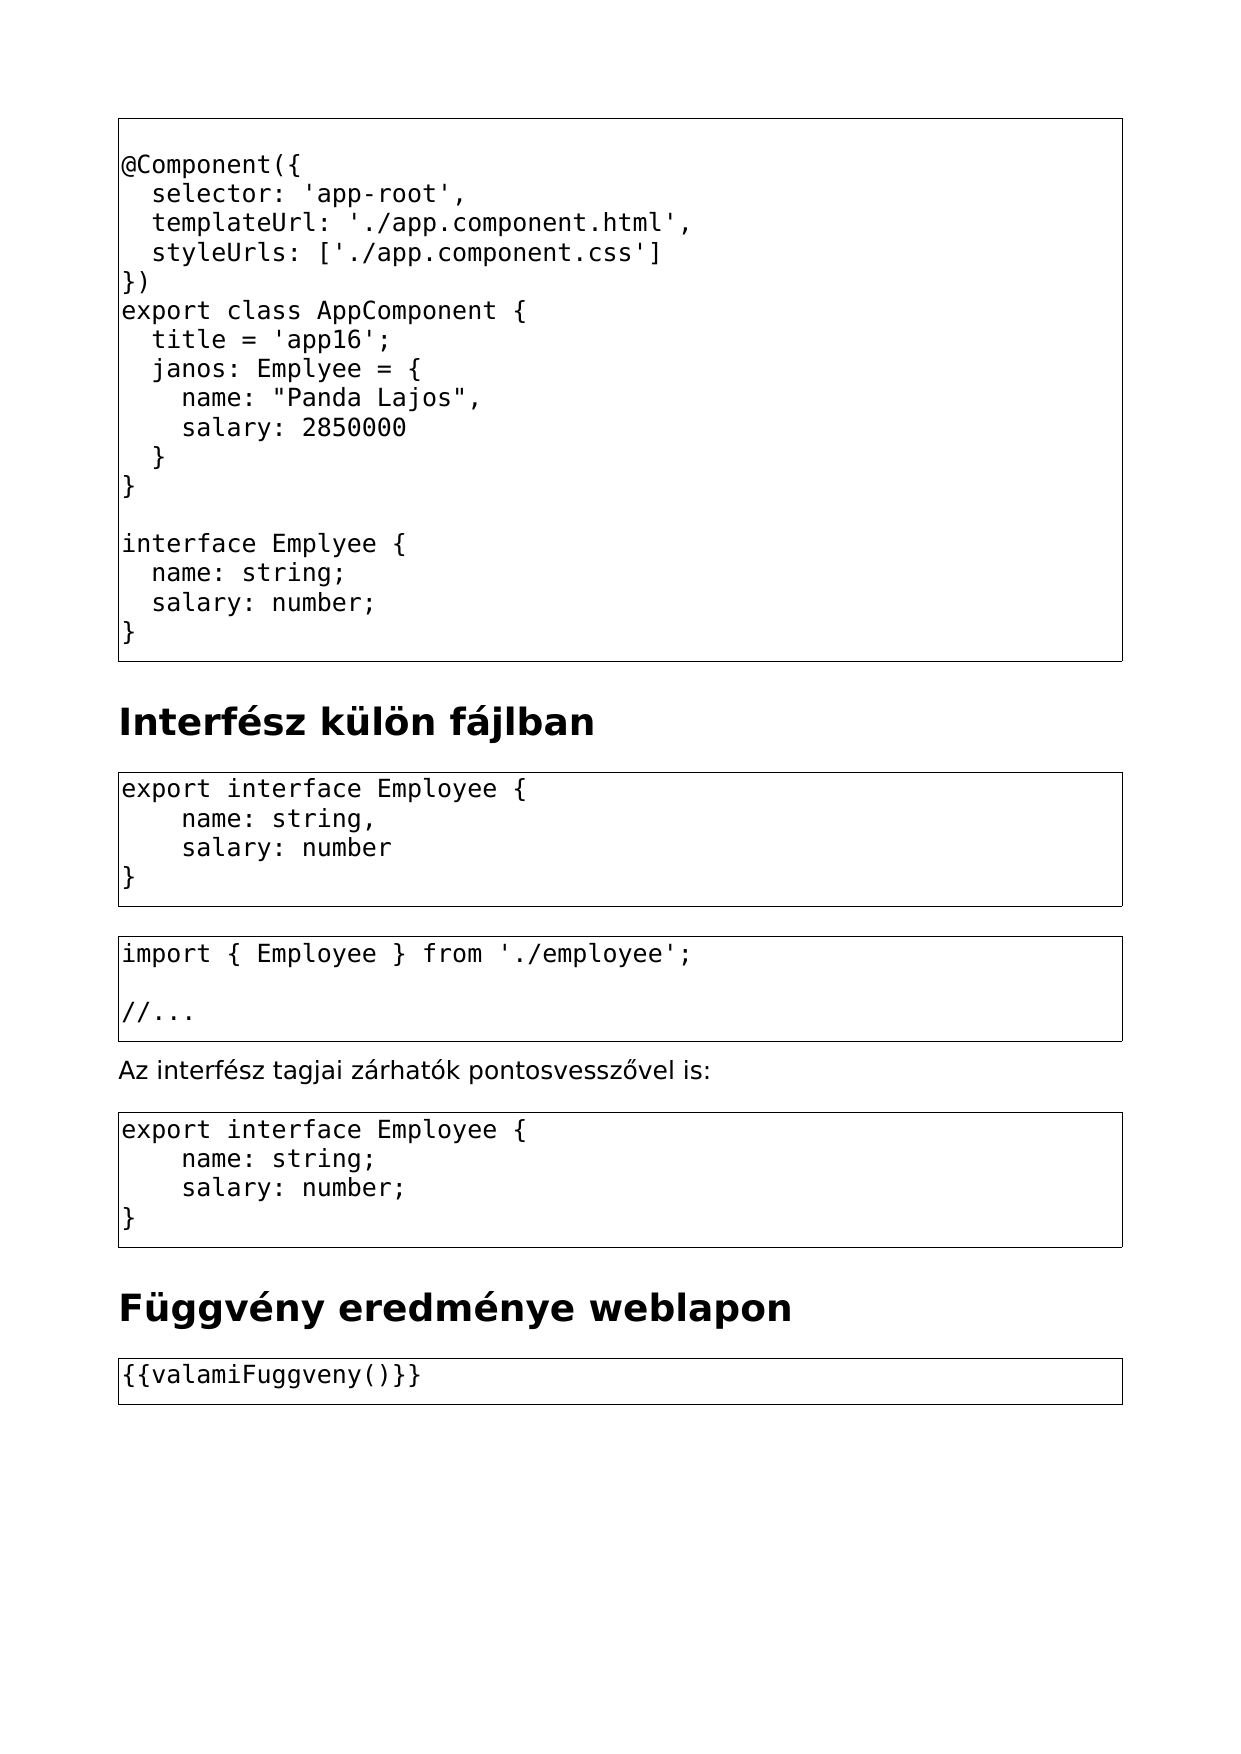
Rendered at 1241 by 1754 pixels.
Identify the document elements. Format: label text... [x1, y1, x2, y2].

table_header import { Employee } from './employee'; //... [119, 937, 1122, 1041]
table_header export interface Employee { name: string; salary: number; } [119, 1113, 1122, 1247]
subtitle Függvény eredménye weblapon [118, 1287, 1122, 1330]
table_header export interface Employee { name: string, salary: number } [119, 773, 1122, 906]
subtitle Interfész külön fájlban [118, 701, 1122, 744]
table_header @Component({ selector: 'app-root', templateUrl: './app.component.html', styleUrls: ['./app.component.css'] }) export class AppComponent { title = 'app16'; janos: Emplyee = { name: "Panda Lajos", salary: 2850000 } } interface Emplyee { name: string; salary: number; } [119, 119, 1122, 661]
table_header {{valamiFuggveny()}} [119, 1359, 1122, 1404]
text Az interfész tagjai zárhatók pontosvesszővel is: [118, 1056, 1122, 1085]
